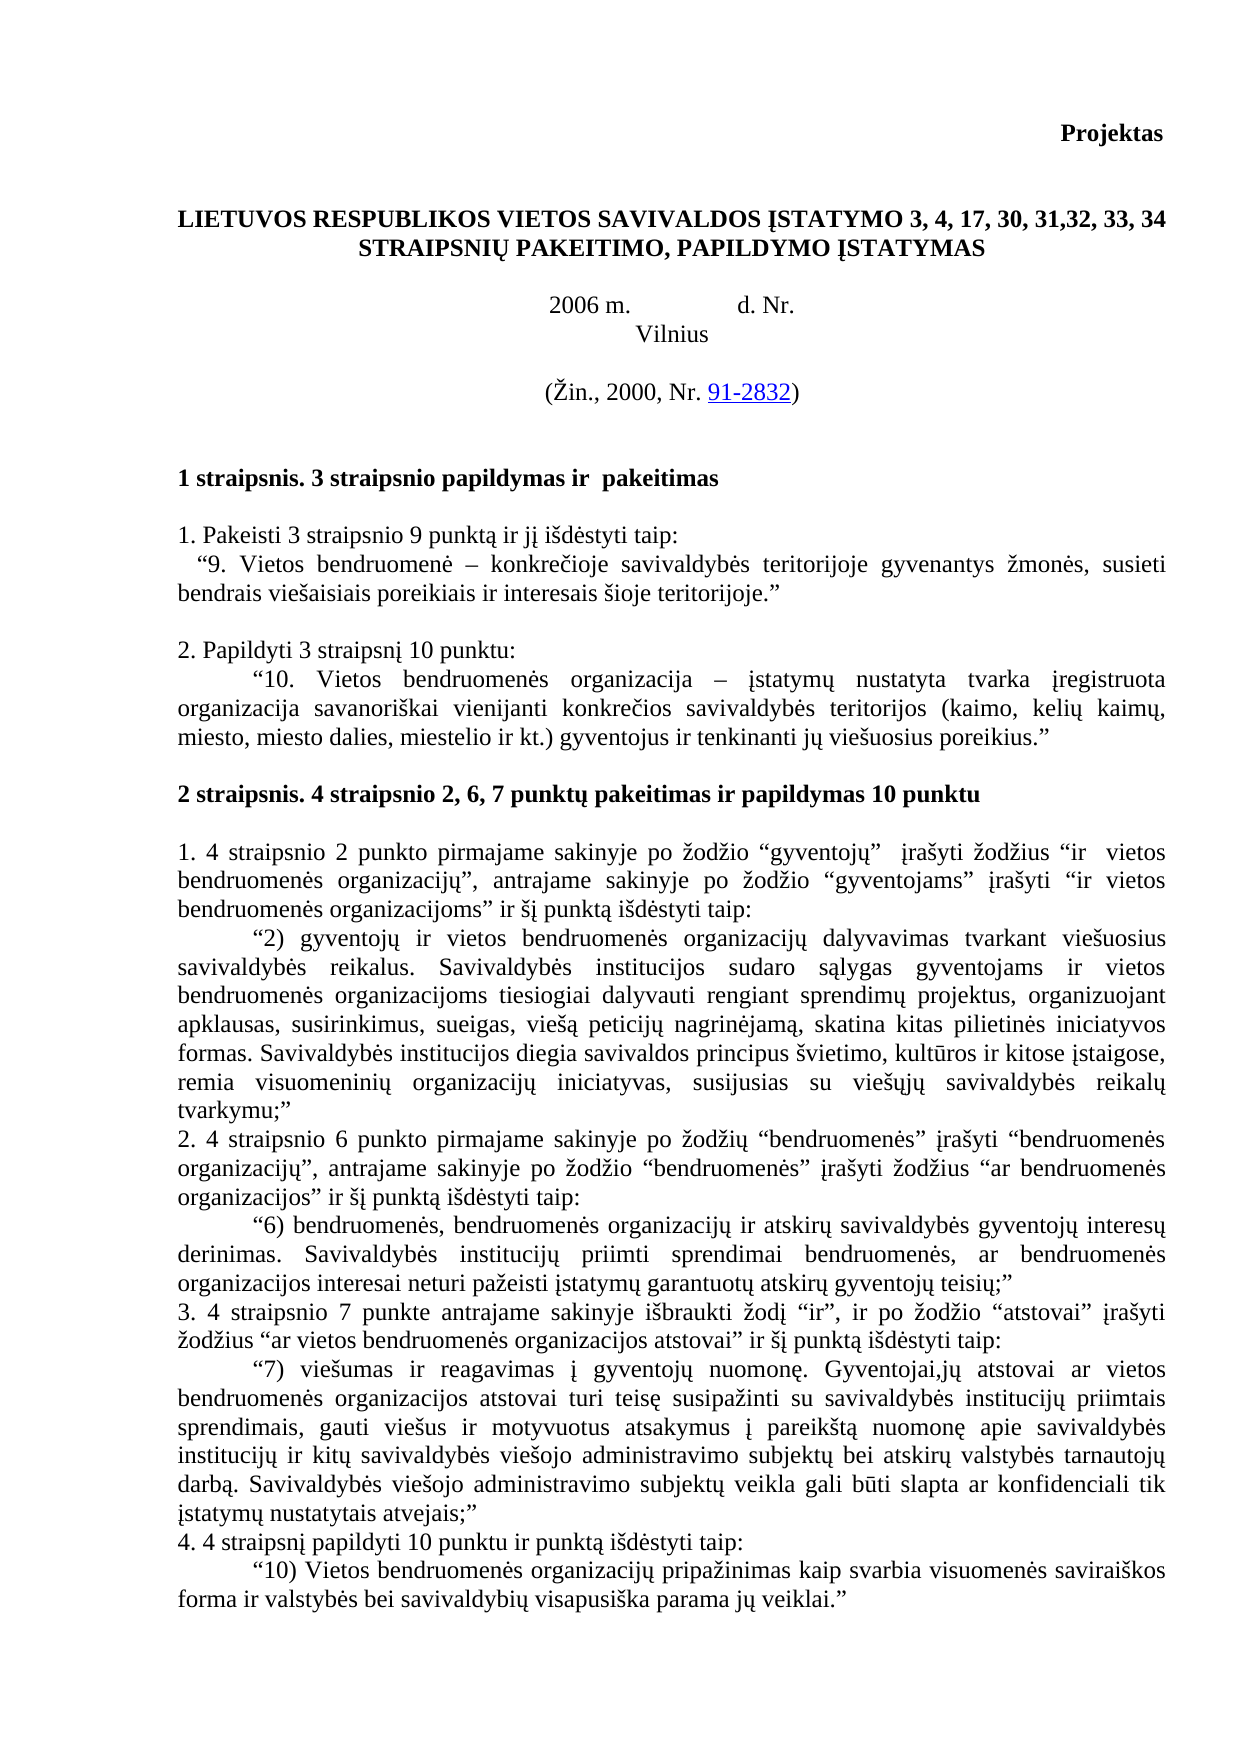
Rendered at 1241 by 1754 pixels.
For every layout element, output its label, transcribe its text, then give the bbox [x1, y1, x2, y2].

text “2) gyventojų ir vietos bendruomenės organizacijų dalyvavimas tvarkant viešuosius savivaldybės reikalus. Savivaldybės institucijos sudaro sąlygas gyventojams ir vietos bendruomenės organizacijoms tiesiogiai dalyvauti rengiant sprendimų projektus, organizuojant apklausas, susirinkimus, sueigas, viešą peticijų nagrinėjamą, skatina kitas pilietinės iniciatyvos formas. Savivaldybės institucijos diegia savivaldos principus švietimo, kultūros ir kitose įstaigose, remia visuomeninių organizacijų iniciatyvas, susijusias su viešųjų savivaldybės reikalų tvarkymu;” [177, 923, 1167, 1124]
text “7) viešumas ir reagavimas į gyventojų nuomonę. Gyventojai,jų atstovai ar vietos bendruomenės organizacijos atstovai turi teisę susipažinti su savivaldybės institucijų priimtais sprendimais, gauti viešus ir motyvuotus atsakymus į pareikštą nuomonę apie savivaldybės institucijų ir kitų savivaldybės viešojo administravimo subjektų bei atskirų valstybės tarnautojų darbą. Savivaldybės viešojo administravimo subjektų veikla gali būti slapta ar konfidenciali tik įstatymų nustatytais atvejais;” [177, 1354, 1167, 1527]
text “6) bendruomenės, bendruomenės organizacijų ir atskirų savivaldybės gyventojų interesų derinimas. Savivaldybės institucijų priimti sprendimai bendruomenės, ar bendruomenės organizacijos interesai neturi pažeisti įstatymų garantuotų atskirų gyventojų teisių;” [177, 1211, 1167, 1297]
text 2. Papildyti 3 straipsnį 10 punktu: [177, 636, 1167, 664]
text (Žin., 2000, Nr. 91-2832) [177, 377, 1167, 406]
text “10. Vietos bendruomenės organizacija – įstatymų nustatyta tvarka įregistruota organizacija savanoriškai vienijanti konkrečios savivaldybės teritorijos (kaimo, kelių kaimų, miesto, miesto dalies, miestelio ir kt.) gyventojus ir tenkinanti jų viešuosius poreikius.” [177, 664, 1167, 751]
text “9. Vietos bendruomenė – konkrečioje savivaldybės teritorijoje gyvenantys žmonės, susieti bendrais viešaisiais poreikiais ir interesais šioje teritorijoje.” [177, 549, 1167, 607]
text 1 straipsnis. 3 straipsnio papildymas ir pakeitimas [177, 463, 1167, 492]
text 2006 m. d. Nr. [177, 291, 1167, 319]
text 3. 4 straipsnio 7 punkte antrajame sakinyje išbraukti žodį “ir”, ir po žodžio “atstovai” įrašyti žodžius “ar vietos bendruomenės organizacijos atstovai” ir šį punktą išdėstyti taip: [177, 1297, 1167, 1354]
text 1. 4 straipsnio 2 punkto pirmajame sakinyje po žodžio “gyventojų” įrašyti žodžius “ir vietos bendruomenės organizacijų”, antrajame sakinyje po žodžio “gyventojams” įrašyti “ir vietos bendruomenės organizacijoms” ir šį punktą išdėstyti taip: [177, 837, 1167, 923]
text Vilnius [177, 319, 1167, 348]
text Projektas [1002, 118, 1167, 147]
text 1. Pakeisti 3 straipsnio 9 punktą ir jį išdėstyti taip: [177, 521, 1167, 549]
text 4. 4 straipsnį papildyti 10 punktu ir punktą išdėstyti taip: [177, 1527, 1167, 1556]
text LIETUVOS RESPUBLIKOS VIETOS SAVIVALDOS ĮSTATYMO 3, 4, 17, 30, 31,32, 33, 34 STRAIPSNIŲ PAKEITIMO, PAPILDYMO ĮSTATYMAS [177, 204, 1167, 262]
text 2 straipsnis. 4 straipsnio 2, 6, 7 punktų pakeitimas ir papildymas 10 punktu [177, 779, 1167, 808]
text “10) Vietos bendruomenės organizacijų pripažinimas kaip svarbia visuomenės saviraiškos forma ir valstybės bei savivaldybių visapusiška parama jų veiklai.” [177, 1556, 1167, 1613]
text 2. 4 straipsnio 6 punkto pirmajame sakinyje po žodžių “bendruomenės” įrašyti “bendruomenės organizacijų”, antrajame sakinyje po žodžio “bendruomenės” įrašyti žodžius “ar bendruomenės organizacijos” ir šį punktą išdėstyti taip: [177, 1124, 1167, 1211]
